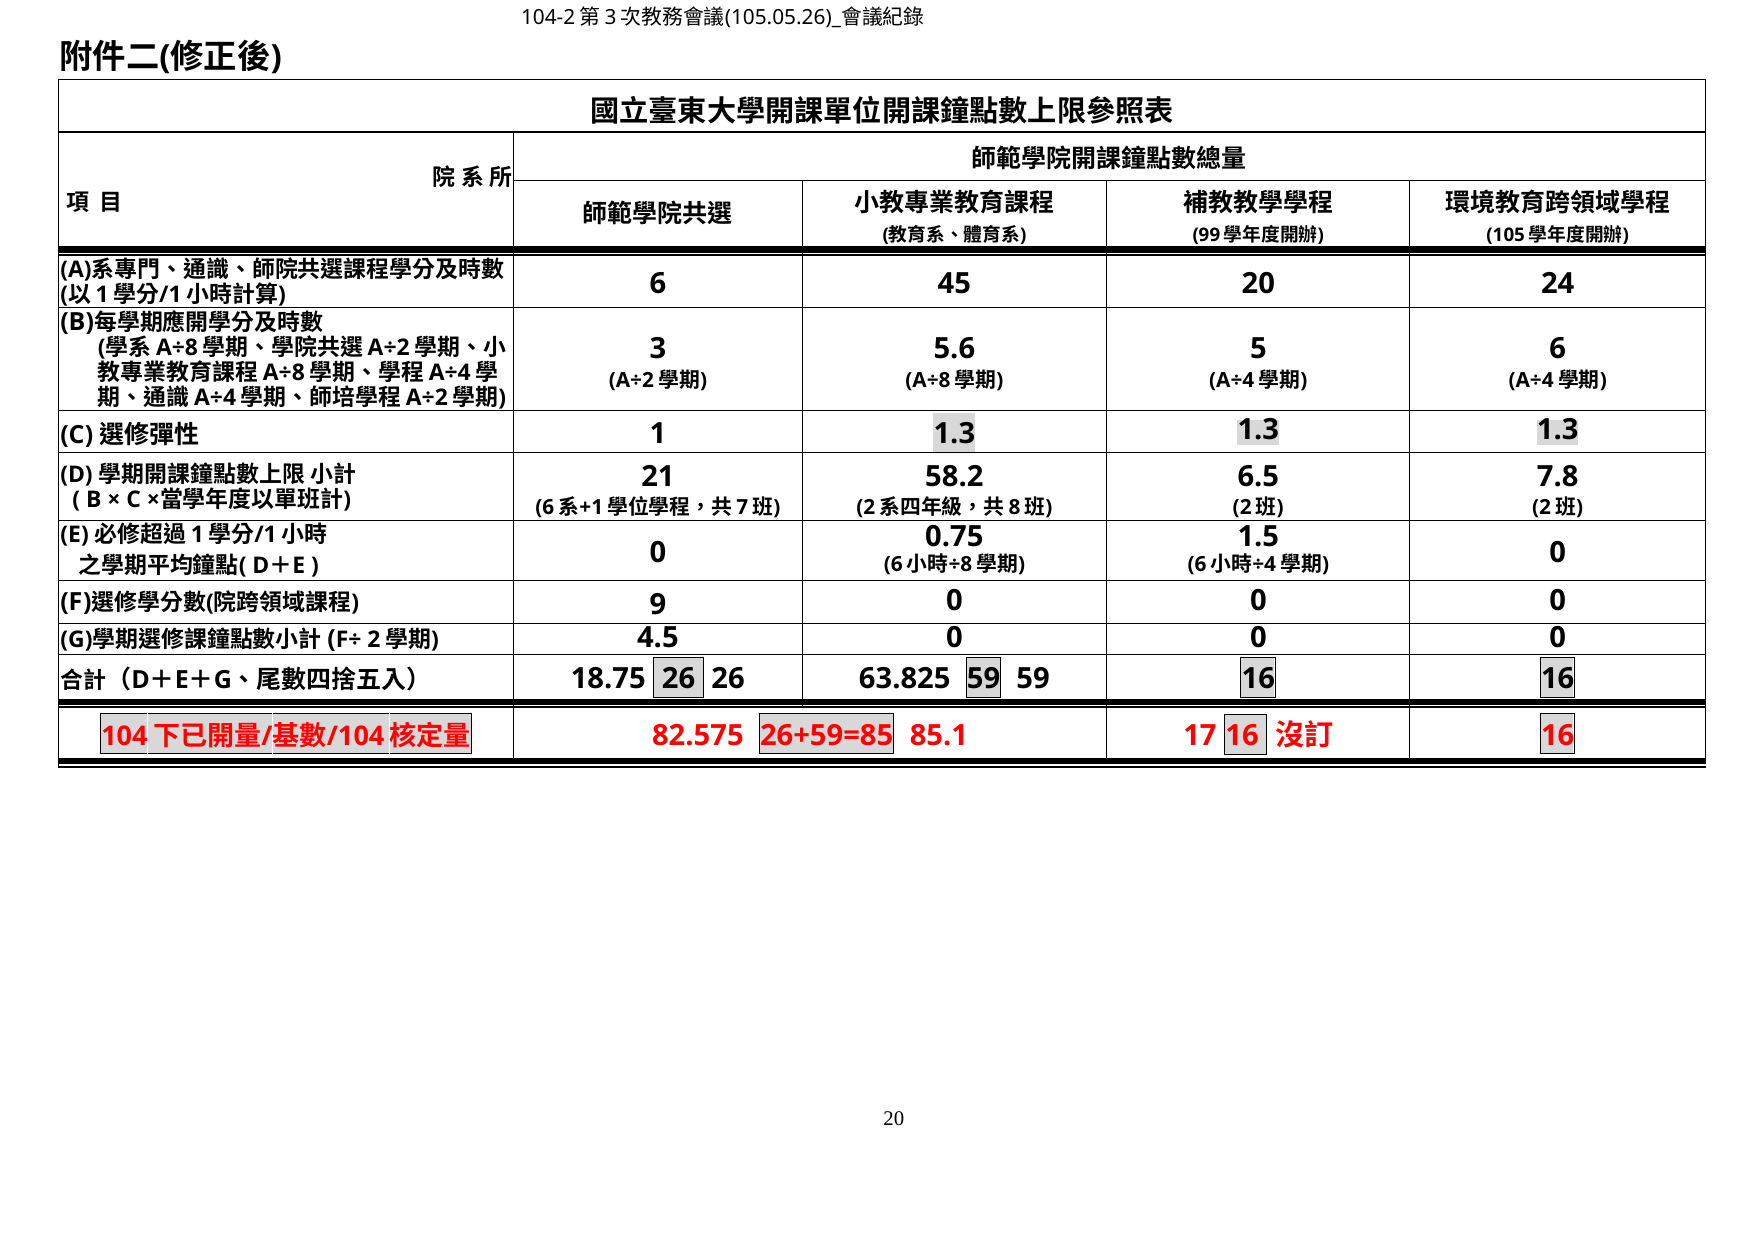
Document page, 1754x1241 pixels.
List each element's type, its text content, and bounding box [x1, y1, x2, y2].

table_cell 0 [1107, 624, 1409, 654]
table_cell 0 [1410, 521, 1705, 580]
table_cell 1.3 [1410, 411, 1705, 452]
table_cell (B)每學期應開學分及時數 (學系A÷8學期、學院共選A÷2學期、小教專業教育課程A÷8學期、學程A÷4學期、通識A÷4學期、師培學程A÷2學期) [59, 308, 513, 410]
table_cell [1706, 131, 1711, 180]
table_cell 合計（D＋E＋G、尾數四捨五入） [59, 655, 513, 698]
table_cell 師範學院共選 [514, 181, 802, 246]
table_cell 16 [1410, 655, 1705, 698]
table_cell 1 [514, 411, 802, 452]
table_cell 補教教學學程 (99學年度開辦) [1107, 181, 1409, 246]
table_cell 17 16 沒訂 [1107, 708, 1409, 758]
table_cell 5 (A÷4學期) [1107, 308, 1409, 410]
table_cell 0 [803, 581, 1106, 623]
table_cell 16 [1410, 708, 1705, 758]
table_cell 6.5 (2班) [1107, 453, 1409, 519]
table_cell 院 系 所 項 目 [59, 133, 513, 246]
table_cell (F)選修學分數(院跨領域課程) [59, 581, 513, 623]
table_cell 環境教育跨領域學程 (105學年度開辦) [1410, 181, 1705, 246]
table_cell 21 (6系+1學位學程，共7班) [514, 453, 802, 519]
table_cell 0.75 (6小時÷8學期) [803, 521, 1106, 580]
table_header [1706, 79, 1711, 131]
table_cell 0 [1410, 581, 1705, 623]
table_cell 3 (A÷2學期) [514, 308, 802, 410]
table_cell 45 [803, 256, 1106, 307]
table_cell (E) 必修超過1學分/1小時 之學期平均鐘點( D＋E ) [59, 521, 513, 580]
table_cell [1706, 410, 1711, 452]
table_cell 6 [514, 256, 802, 307]
table_cell 7.8 (2班) [1410, 453, 1705, 519]
table_cell 5.6 (A÷8學期) [803, 308, 1106, 410]
table_cell 0 [514, 521, 802, 580]
table_cell [1706, 623, 1711, 654]
table_cell 4.5 [514, 624, 802, 654]
table_cell 1.5 (6小時÷4學期) [1107, 521, 1409, 580]
table_cell [1706, 307, 1711, 410]
table_cell [1706, 180, 1711, 246]
table_cell 16 [1107, 655, 1409, 698]
table_cell 63.825 59 59 [803, 655, 1106, 698]
table_header 國立臺東大學開課單位開課鐘點數上限參照表 [59, 80, 1705, 131]
table_cell 1.3 [803, 411, 1106, 452]
table_cell (G)學期選修課鐘點數小計 (F÷ 2學期) [59, 624, 513, 654]
text 附件二(修正後) [59, 30, 1728, 79]
table_cell 9 [514, 581, 802, 623]
table_cell [1706, 654, 1711, 698]
table_cell (A)系專門、通識、師院共選課程學分及時數(以1學分/1小時計算) [59, 256, 513, 307]
table_cell 0 [803, 624, 1106, 654]
table_cell 24 [1410, 256, 1705, 307]
table_cell 20 [1107, 256, 1409, 307]
table_cell 0 [1107, 581, 1409, 623]
table_cell 58.2 (2系四年級，共8班) [803, 453, 1106, 519]
table_cell [1706, 520, 1711, 580]
table_cell [1706, 246, 1711, 307]
table_cell 18.75 26 26 [514, 655, 802, 698]
table_cell [1706, 452, 1711, 519]
table_cell 小教專業教育課程 (教育系、體育系) [803, 181, 1106, 246]
table_cell 0 [1410, 624, 1705, 654]
table_cell 104下已開量/基數/104核定量 [59, 708, 513, 758]
table_cell [1706, 699, 1711, 758]
table_cell 6 (A÷4學期) [1410, 308, 1705, 410]
table_cell (C) 選修彈性 [59, 411, 513, 452]
table_cell 1.3 [1107, 411, 1409, 452]
table_cell (D) 學期開課鐘點數上限 小計 ( B × C ×當學年度以單班計) [59, 453, 513, 519]
table_cell 師範學院開課鐘點數總量 [514, 133, 1705, 180]
table_cell [1706, 580, 1711, 623]
table_cell 82.575 26+59=85 85.1 [514, 708, 1106, 758]
